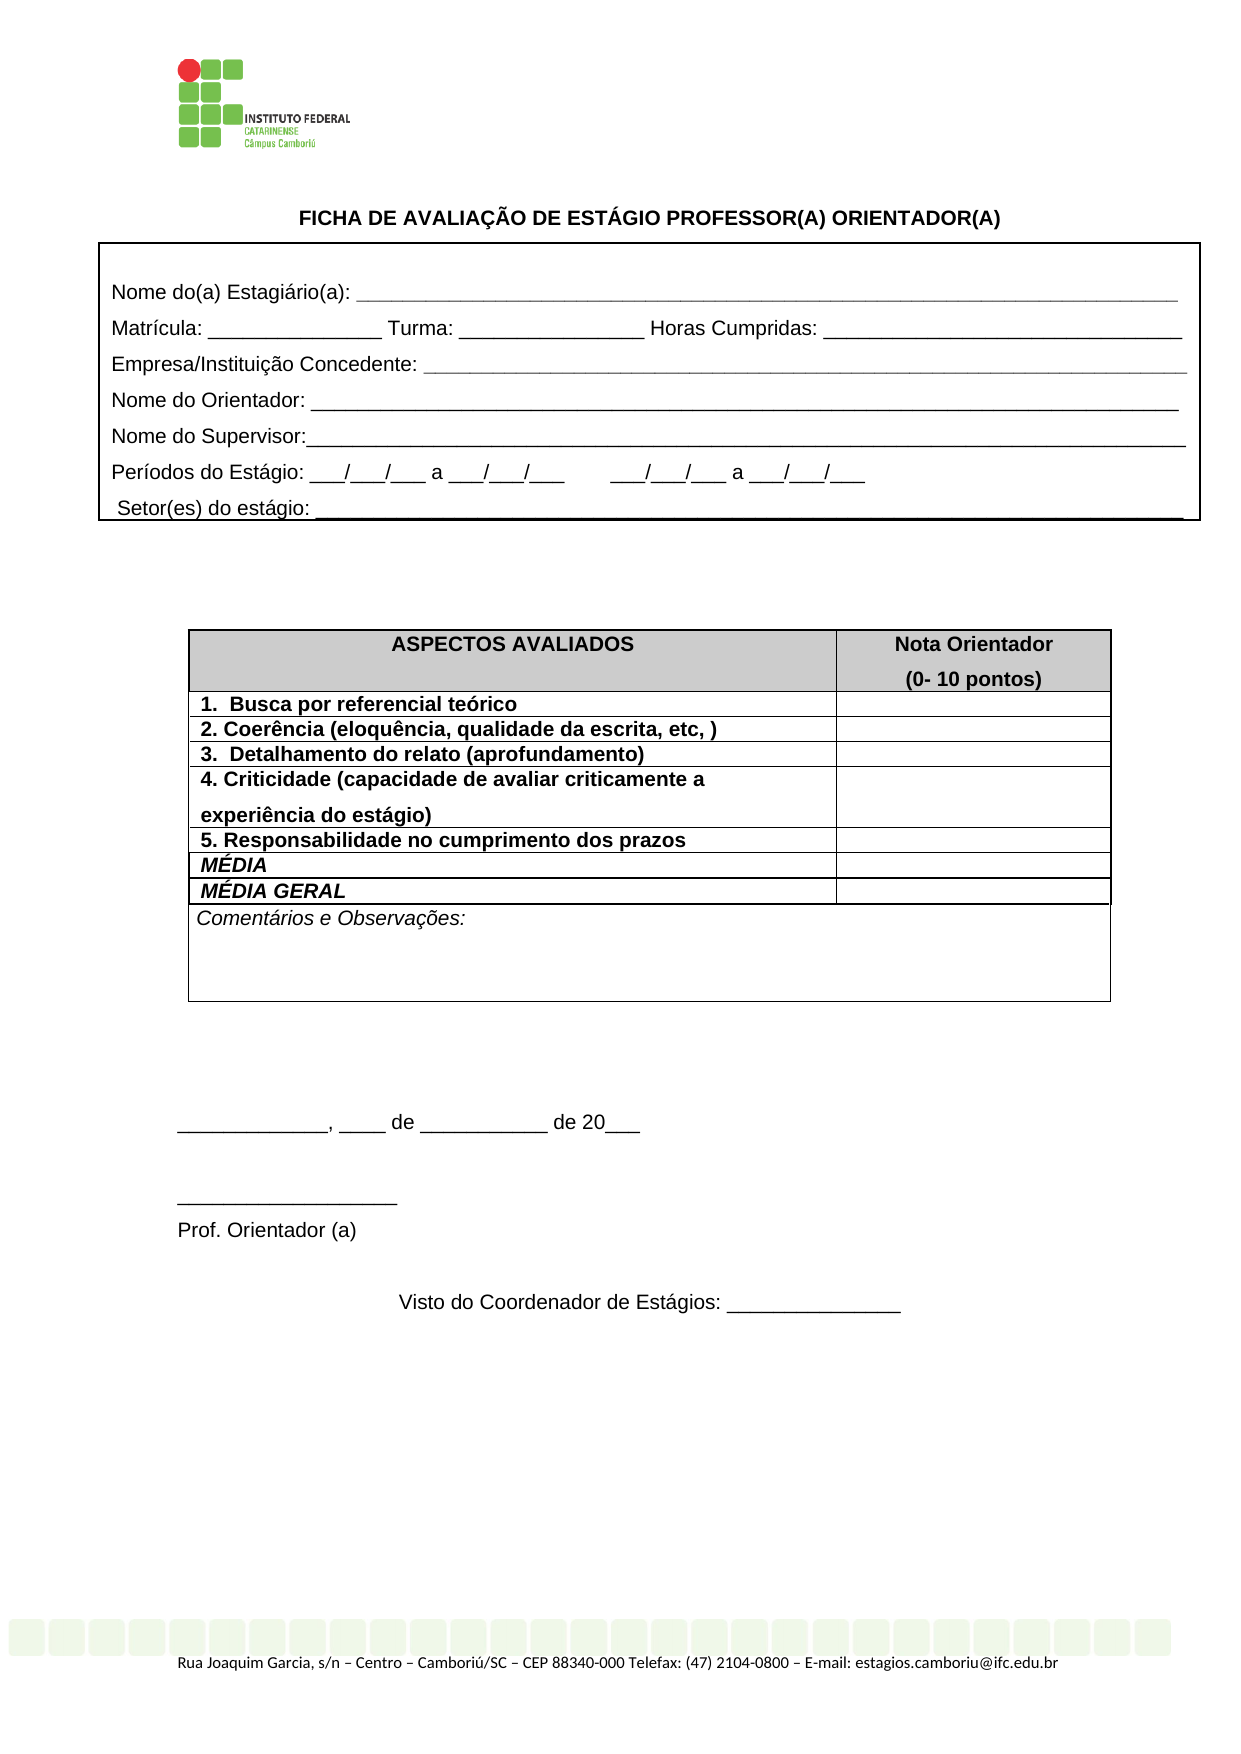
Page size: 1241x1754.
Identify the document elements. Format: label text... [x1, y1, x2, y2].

table_cell 3. Detalhamento do relato (aprofundamento) [189, 741, 836, 766]
picture [8, 1619, 1171, 1656]
table_cell MÉDIA GERAL [190, 879, 836, 903]
text Prof. Orientador (a) [177, 1218, 1122, 1242]
table_cell 1. Busca por referencial teórico [189, 692, 836, 716]
table_cell [837, 879, 1110, 903]
table_cell [837, 717, 1110, 741]
text FICHA DE AVALIAÇÃO DE ESTÁGIO PROFESSOR(A) ORIENTADOR(A) [177, 206, 1122, 230]
table_cell [837, 742, 1110, 766]
picture [177, 59, 350, 149]
table_cell [837, 853, 1110, 877]
text _____________, ____ de ___________ de 20___ [177, 1110, 1122, 1134]
table_header Nota Orientador (0- 10 pontos) [837, 631, 1110, 691]
table_header Nome do(a) Estagiário(a): _______________________________________________________________________ Matrícula: _______________ Turma: ________________ Horas Cumpridas: _______________________________ Empresa/Instituição Concedente: __________________________________________________________________ Nome do Orientador: ___________________________________________________________________________ Nome do Supervisor:____________________________________________________________________________ Períodos do Estágio: ___/___/___ a ___/___/___ ___/___/___ a ___/___/___ Setor(es) do estágio: ___________________________________________________________________________ [100, 244, 1199, 519]
table_cell 5. Responsabilidade no cumprimento dos prazos [189, 827, 836, 852]
table_cell [837, 692, 1110, 716]
table_cell MÉDIA [190, 853, 836, 877]
table_cell 2. Coerência (eloquência, qualidade da escrita, etc, ) [189, 716, 836, 741]
text Visto do Coordenador de Estágios: _______________ [177, 1290, 1122, 1314]
table_header ASPECTOS AVALIADOS [190, 631, 836, 691]
table_cell [837, 767, 1110, 827]
table_cell 4. Criticidade (capacidade de avaliar criticamente a experiência do estágio) [189, 766, 836, 827]
text ___________________ [177, 1182, 1122, 1206]
table_cell Comentários e Observações: [189, 903, 1110, 1001]
table_cell [837, 828, 1110, 852]
